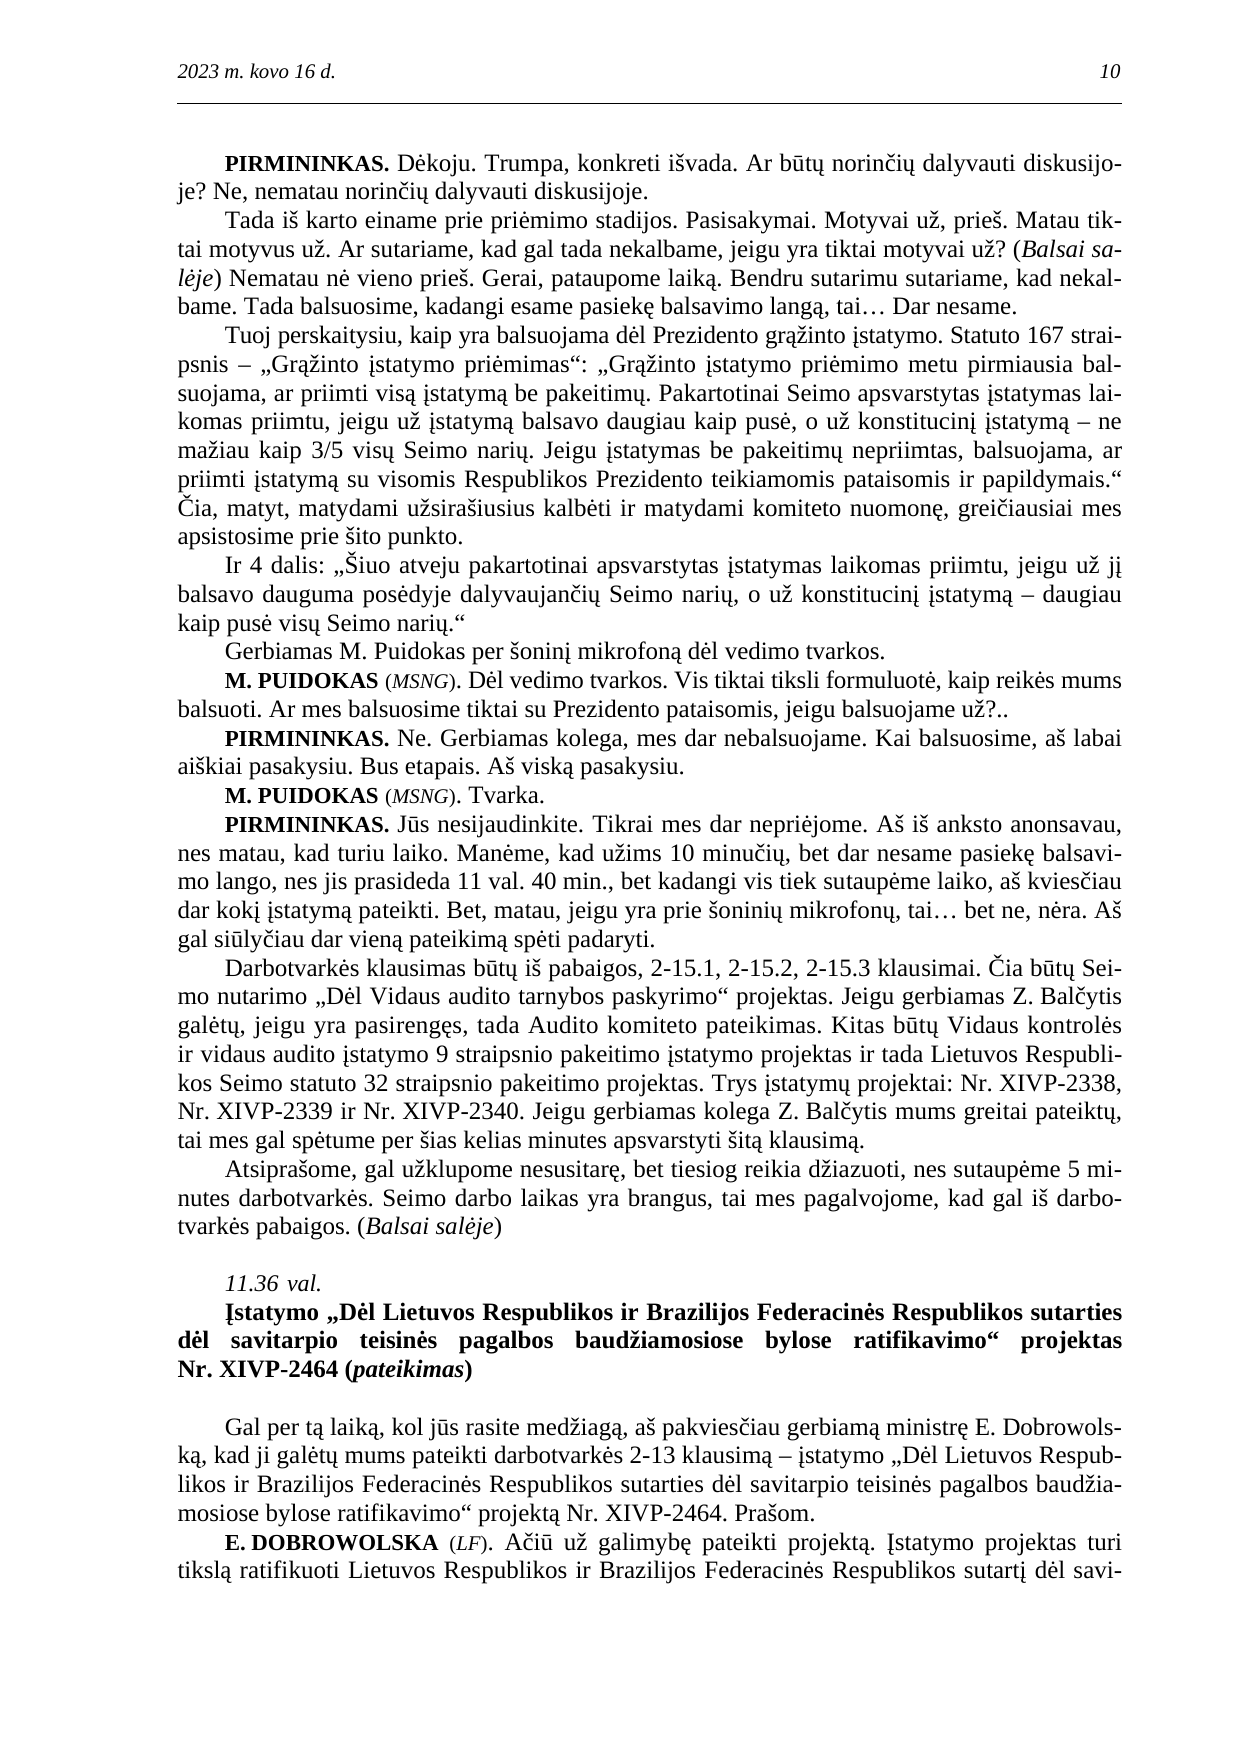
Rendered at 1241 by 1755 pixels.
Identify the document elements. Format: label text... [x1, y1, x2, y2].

text PIRMININKAS. Ne. Ger­bia­mas ko­le­ga, mes dar ne­bal­suo­ja­me. Kai bal­suo­si­me, aš la­bai aiš­kiai pa­sa­ky­siu. Bus eta­pais. Aš vis­ką pa­sa­ky­siu. [177, 723, 1122, 780]
text PIRMININKAS. Dė­ko­ju. Trum­pa, kon­kre­ti iš­va­da. Ar bū­tų no­rin­čių da­ly­vau­ti dis­ku­si­jo­je? Ne, ne­ma­tau no­rin­čių da­ly­vau­ti dis­ku­si­jo­je. [177, 148, 1122, 205]
text 11.36 val. [224, 1269, 1122, 1297]
text At­si­pra­šo­me, gal už­klu­po­me ne­su­si­ta­rę, bet tie­siog rei­kia džia­zuo­ti, nes su­tau­pė­me 5 mi­nu­tes dar­bo­tvarkės. Sei­mo dar­bo lai­kas yra bran­gus, tai mes pa­gal­vo­jo­me, kad gal iš dar­bo­tvarkės pa­bai­gos. (Bal­sai sa­lė­je) [177, 1154, 1122, 1240]
text E. DOBROWOLSKA (LF). Ačiū už ga­li­my­bę pa­teik­ti pro­jek­tą. Įsta­ty­mo pro­jek­tas tu­ri tiks­lą ra­ti­fi­kuo­ti Lie­tu­vos Res­pub­li­kos ir Bra­zi­li­jos Fe­de­ra­ci­nės Res­pub­li­kos su­tar­tį dėl sa­vi­ [177, 1527, 1122, 1584]
text Ger­bia­mas M. Pui­do­kas per šo­ni­nį mik­ro­fo­ną dėl ve­di­mo tvar­kos. [177, 636, 1122, 665]
text Ir 4 da­lis: „Šiuo at­ve­ju pa­kar­to­ti­nai ap­svars­ty­tas įsta­ty­mas lai­ko­mas pri­im­tu, jei­gu už jį bal­sa­vo dau­gu­ma po­sė­dy­je da­ly­vau­jan­čių Sei­mo na­rių, o už kon­sti­tu­ci­nį įsta­ty­mą – dau­giau kaip pu­sė vi­sų Sei­mo na­rių.“ [177, 550, 1122, 636]
text PIRMININKAS. Jūs ne­si­jau­din­ki­te. Tik­rai mes dar ne­pri­ėjo­me. Aš iš anks­to anon­sa­vau, nes ma­tau, kad tu­riu lai­ko. Ma­nė­me, kad užims 10 mi­nu­čių, bet dar ne­sa­me pasiekę bal­sa­vi­mo lan­go, nes jis pra­si­de­da 11 val. 40 min., bet ka­dan­gi vis tiek su­tau­pė­me lai­ko, aš kvies­čiau dar ko­kį įsta­ty­mą pa­teik­ti. Bet, ma­tau, jei­gu yra prie šo­ni­nių mik­ro­fo­nų, tai… bet ne, nė­ra. Aš gal siū­ly­čiau dar vie­ną pa­tei­ki­mą spė­ti pa­da­ry­ti. [177, 809, 1122, 953]
text M. PUIDOKAS (MSNG). Tvar­ka. [177, 780, 1122, 809]
text Dar­bo­tvarkės klau­si­mas bū­tų iš pa­bai­gos, 2-15.1, 2-15.2, 2-15.3 klau­si­mai. Čia bū­tų Sei­mo nu­ta­ri­mo „Dėl Vi­daus au­di­to tar­ny­bos pa­sky­ri­mo“ pro­jek­tas. Jei­gu ger­bia­mas Z. Bal­čy­tis ga­lė­tų, jei­gu yra pa­si­ren­gęs, ta­da Au­di­to ko­mi­te­to pa­tei­ki­mas. Ki­tas bū­tų Vi­daus kon­tro­lės ir vi­daus au­di­to įsta­ty­mo 9 straips­nio pa­kei­ti­mo įsta­ty­mo pro­jek­tas ir ta­da Lie­tu­vos Res­pub­li­kos Sei­mo sta­tu­to 32 straips­nio pa­kei­ti­mo pro­jek­tas. Trys įsta­ty­mų pro­jek­tai: Nr. XIVP-2338, Nr. XIVP-2339 ir Nr. XIVP-2340. Jei­gu ger­bia­mas ko­le­ga Z. Bal­čy­tis mums grei­tai pa­teik­tų, tai mes gal spė­tu­me per šias ke­lias mi­nu­tes ap­svars­ty­ti ši­tą klau­si­mą. [177, 953, 1122, 1154]
text Gal per tą lai­ką, kol jūs ra­si­te me­džia­gą, aš pa­kvies­čiau ger­bia­mą mi­nist­rę E. Dob­ro­wols­ką, kad ji ga­lė­tų mums pa­teik­ti dar­bo­tvarkės 2-13 klau­si­mą – įsta­ty­mo „Dėl Lie­tu­vos Res­pub­li­kos ir Bra­zi­li­jos Fe­de­ra­ci­nės Res­pub­li­kos su­tar­ties dėl sa­vi­tar­pio tei­si­nės pa­gal­bos bau­džia­mo­sio­se by­lo­se ra­ti­fi­ka­vi­mo“ pro­jek­tą Nr. XIVP-2464. Pra­šom. [177, 1412, 1122, 1527]
text Įsta­ty­mo „Dėl Lie­tu­vos Res­pub­li­kos ir Bra­zi­li­jos Fe­de­ra­ci­nės Res­pub­li­kos su­tar­ties dėl sa­vi­tar­pio tei­si­nės pa­gal­bos bau­džia­mo­sio­se by­lo­se ra­ti­fi­ka­vi­mo“ pro­jek­tas Nr. XIVP-2464 (pa­tei­ki­mas) [177, 1297, 1122, 1383]
text Tuoj per­skai­ty­siu, kaip yra bal­suo­ja­ma dėl Pre­zi­den­to grą­žin­to įsta­ty­mo. Sta­tu­to 167 strai­ps­nis – „Grą­žin­to įsta­ty­mo pri­ėmi­mas“: „Grą­žin­to įsta­ty­mo pri­ėmi­mo me­tu pir­miau­sia bal­suo­ja­ma, ar pri­im­ti vi­są įsta­ty­mą be pa­kei­ti­mų. Pa­kar­to­ti­nai Sei­mo ap­svars­ty­tas įsta­ty­mas lai­ko­mas pri­im­tu, jei­gu už įsta­ty­mą bal­sa­vo dau­giau kaip pu­sė, o už kon­sti­tu­ci­nį įsta­ty­mą – ne ma­žiau kaip 3/5 vi­sų Sei­mo na­rių. Jei­gu įsta­ty­mas be pa­kei­ti­mų ne­pri­im­tas, bal­suo­ja­ma, ar pri­im­ti įsta­ty­mą su vi­so­mis Res­pub­li­kos Pre­zi­den­to tei­kia­mo­mis pa­tai­so­mis ir pa­pil­dy­mais.“ Čia, ma­tyt, ma­ty­da­mi už­si­ra­šiu­sius kal­bė­ti ir ma­ty­da­mi ko­mi­te­to nuo­mo­nę, grei­čiau­siai mes ap­si­sto­si­me prie ši­to punk­to. [177, 320, 1122, 550]
text Ta­da iš kar­to ei­na­me prie pri­ėmi­mo sta­di­jos. Pa­si­sa­ky­mai. Mo­ty­vai už, prieš. Ma­tau tik­tai mo­ty­vus už. Ar su­ta­ria­me, kad gal ta­da ne­kal­ba­me, jei­gu yra tik­tai mo­ty­vai už? (Bal­sai sa­lė­je) Ne­ma­tau nė vie­no prieš. Ge­rai, pa­tau­po­me lai­ką. Ben­dru su­ta­ri­mu su­ta­ria­me, kad ne­kal­ba­me. Ta­da bal­suo­si­me, ka­dan­gi esa­me pasiekę bal­sa­vi­mo lan­gą, tai… Dar ne­sa­me. [177, 205, 1122, 320]
text M. PUIDOKAS (MSNG). Dėl ve­di­mo tvar­kos. Vis tik­tai tiks­li for­mu­luo­tė, kaip rei­kės mums bal­suo­ti. Ar mes bal­suo­si­me tik­tai su Pre­zi­den­to pa­tai­so­mis, jei­gu bal­suo­ja­me už?.. [177, 665, 1122, 723]
